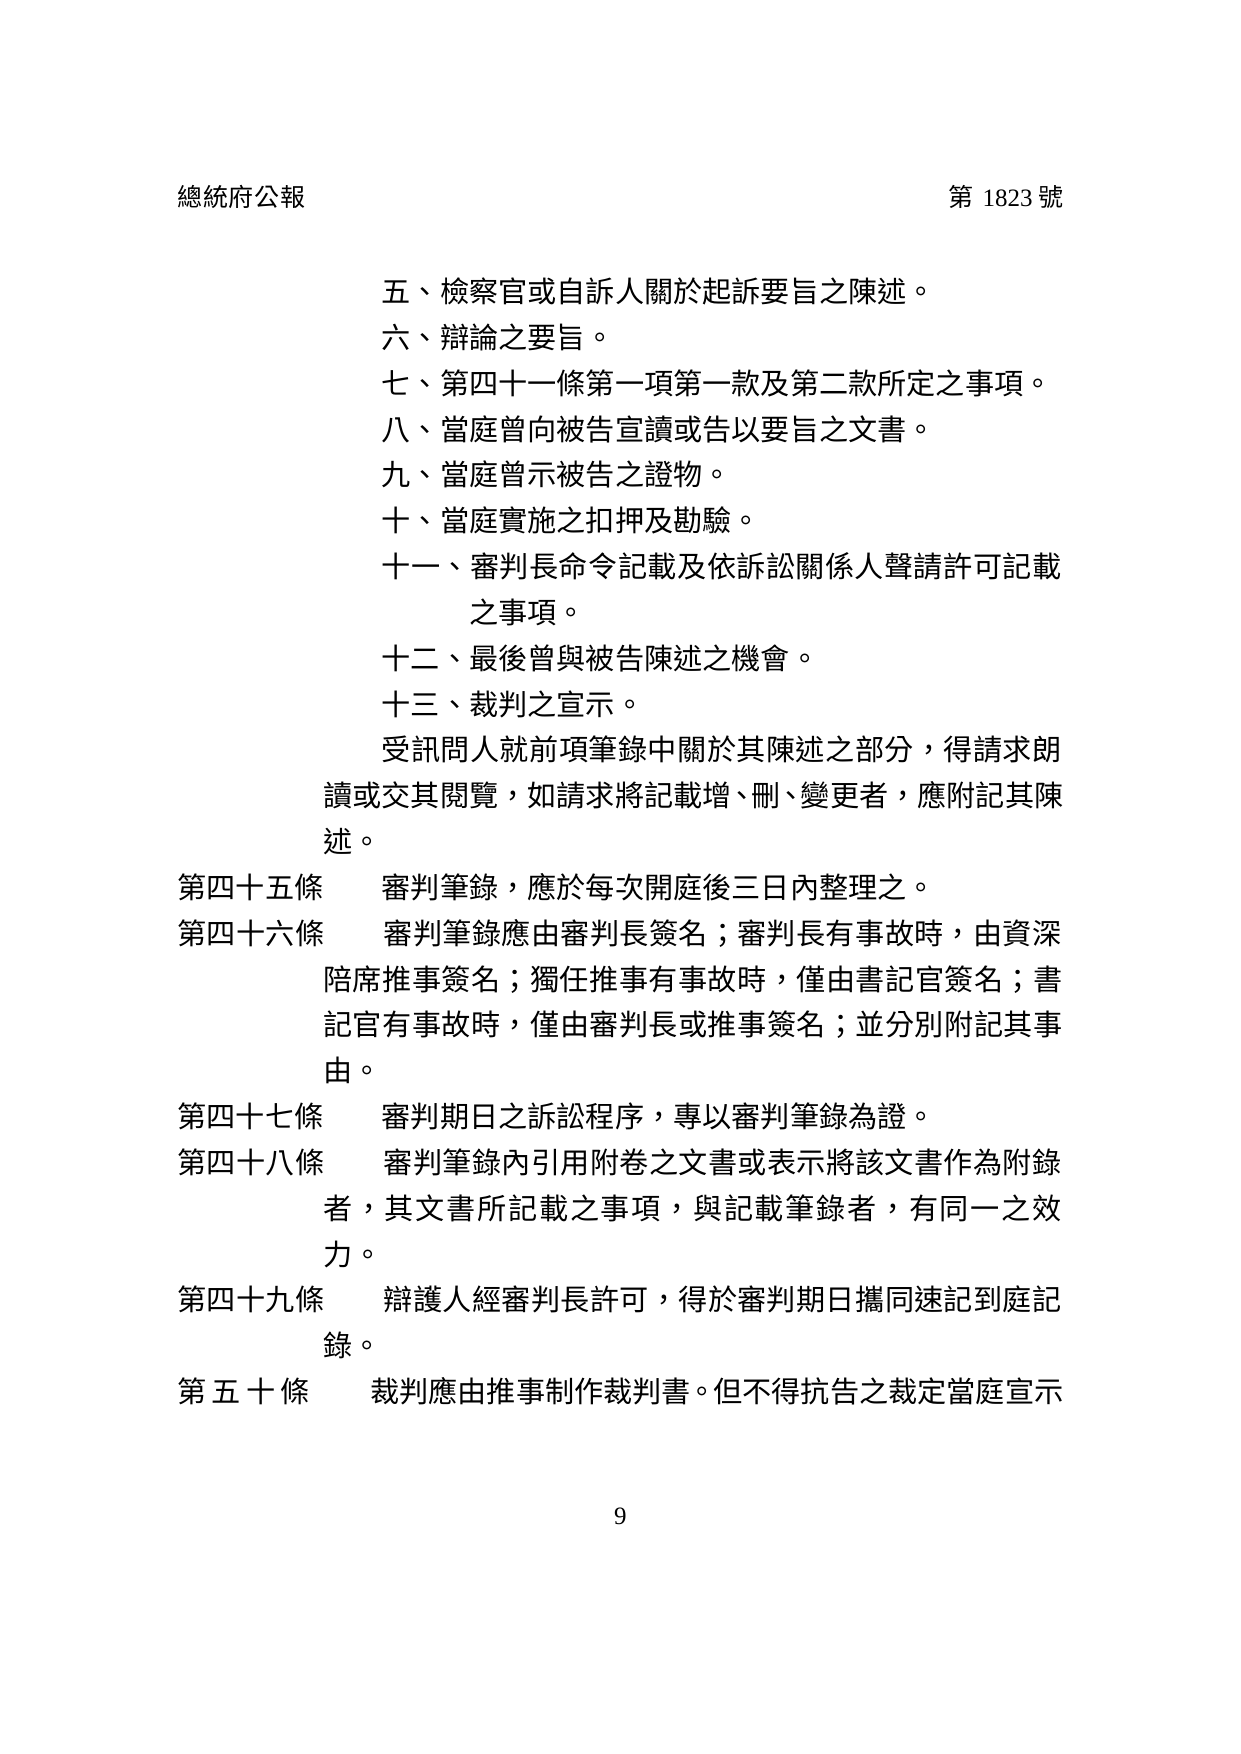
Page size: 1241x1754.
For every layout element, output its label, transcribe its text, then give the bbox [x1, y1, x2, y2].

text 第四十九條 辯護人經審判長許可，得於審判期日攜同速記到庭記錄。 [177, 1274, 1063, 1366]
text 受訊問人就前項筆錄中關於其陳述之部分，得請求朗讀或交其閱覽，如請求將記載增、刪、變更者，應附記其陳述。 [323, 724, 1063, 862]
text 五、檢察官或自訴人關於起訴要旨之陳述。 [381, 266, 1063, 312]
text 第五十條 裁判應由推事制作裁判書。但不得抗告之裁定當庭宣示 [177, 1366, 1063, 1412]
text 十一、審判長命令記載及依訴訟關係人聲請許可記載之事項。 [381, 541, 1063, 632]
text 十三、裁判之宣示。 [381, 678, 1063, 724]
text 九、當庭曾示被告之證物。 [381, 449, 1063, 495]
text 六、辯論之要旨。 [381, 312, 1063, 357]
text 第四十五條 審判筆錄，應於每次開庭後三日內整理之。 [177, 862, 1063, 907]
text 第四十八條 審判筆錄內引用附卷之文書或表示將該文書作為附錄者，其文書所記載之事項，與記載筆錄者，有同一之效力。 [177, 1137, 1063, 1274]
text 十、當庭實施之扣押及勘驗。 [381, 495, 1063, 541]
text 第四十七條 審判期日之訴訟程序，專以審判筆錄為證。 [177, 1091, 1063, 1137]
text 七、第四十一條第一項第一款及第二款所定之事項。 [381, 357, 1063, 403]
text 十二、最後曾與被告陳述之機會。 [381, 632, 1063, 678]
text 八、當庭曾向被告宣讀或告以要旨之文書。 [381, 403, 1063, 449]
text 第四十六條 審判筆錄應由審判長簽名；審判長有事故時，由資深陪席推事簽名；獨任推事有事故時，僅由書記官簽名；書記官有事故時，僅由審判長或推事簽名；並分別附記其事由。 [177, 907, 1063, 1091]
